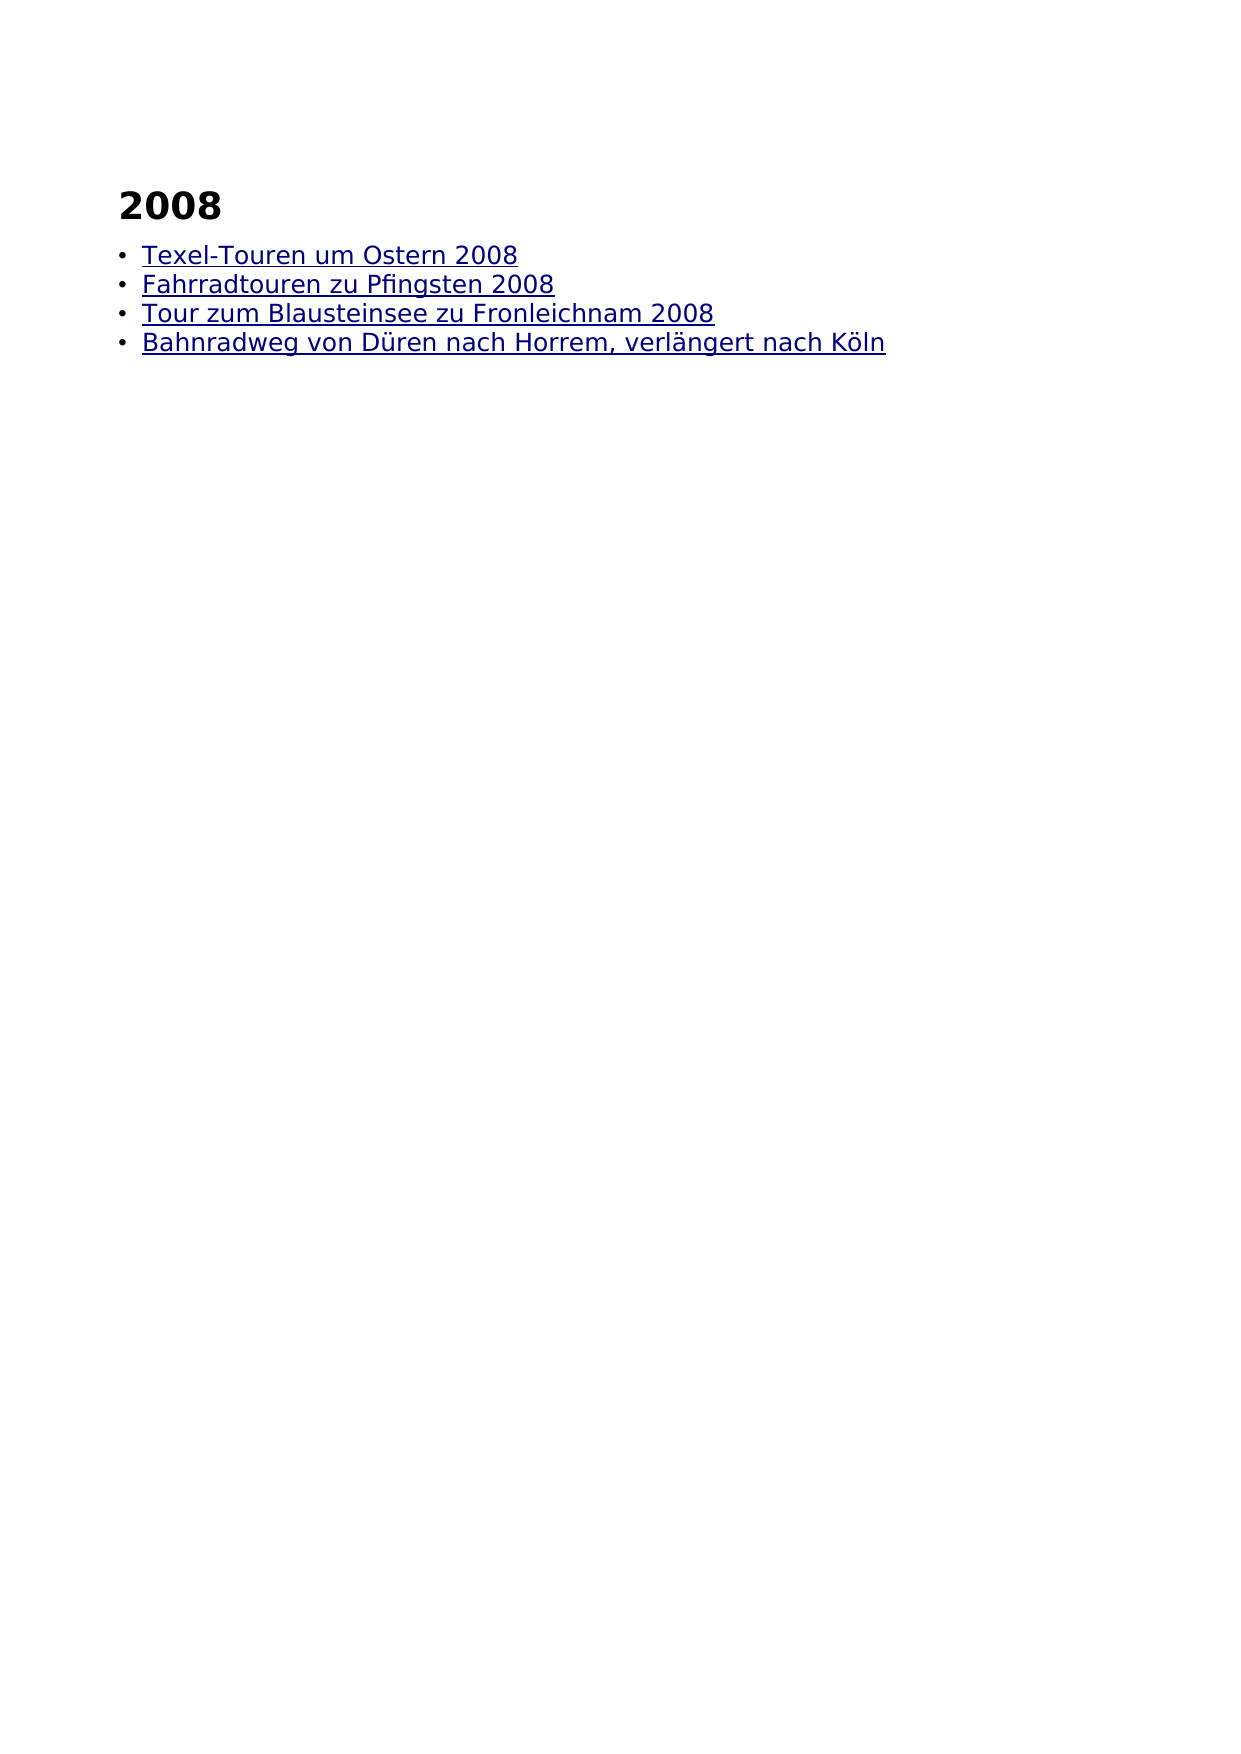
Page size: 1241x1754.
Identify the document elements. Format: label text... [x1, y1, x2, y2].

list Texel-Touren um Ostern 2008 [118, 241, 1122, 270]
list Fahrradtouren zu Pfingsten 2008 [118, 270, 1122, 299]
subtitle 2008 [118, 185, 1122, 228]
list Tour zum Blausteinsee zu Fronleichnam 2008 [118, 299, 1122, 328]
list Bahnradweg von Düren nach Horrem, verlängert nach Köln [118, 328, 1122, 358]
